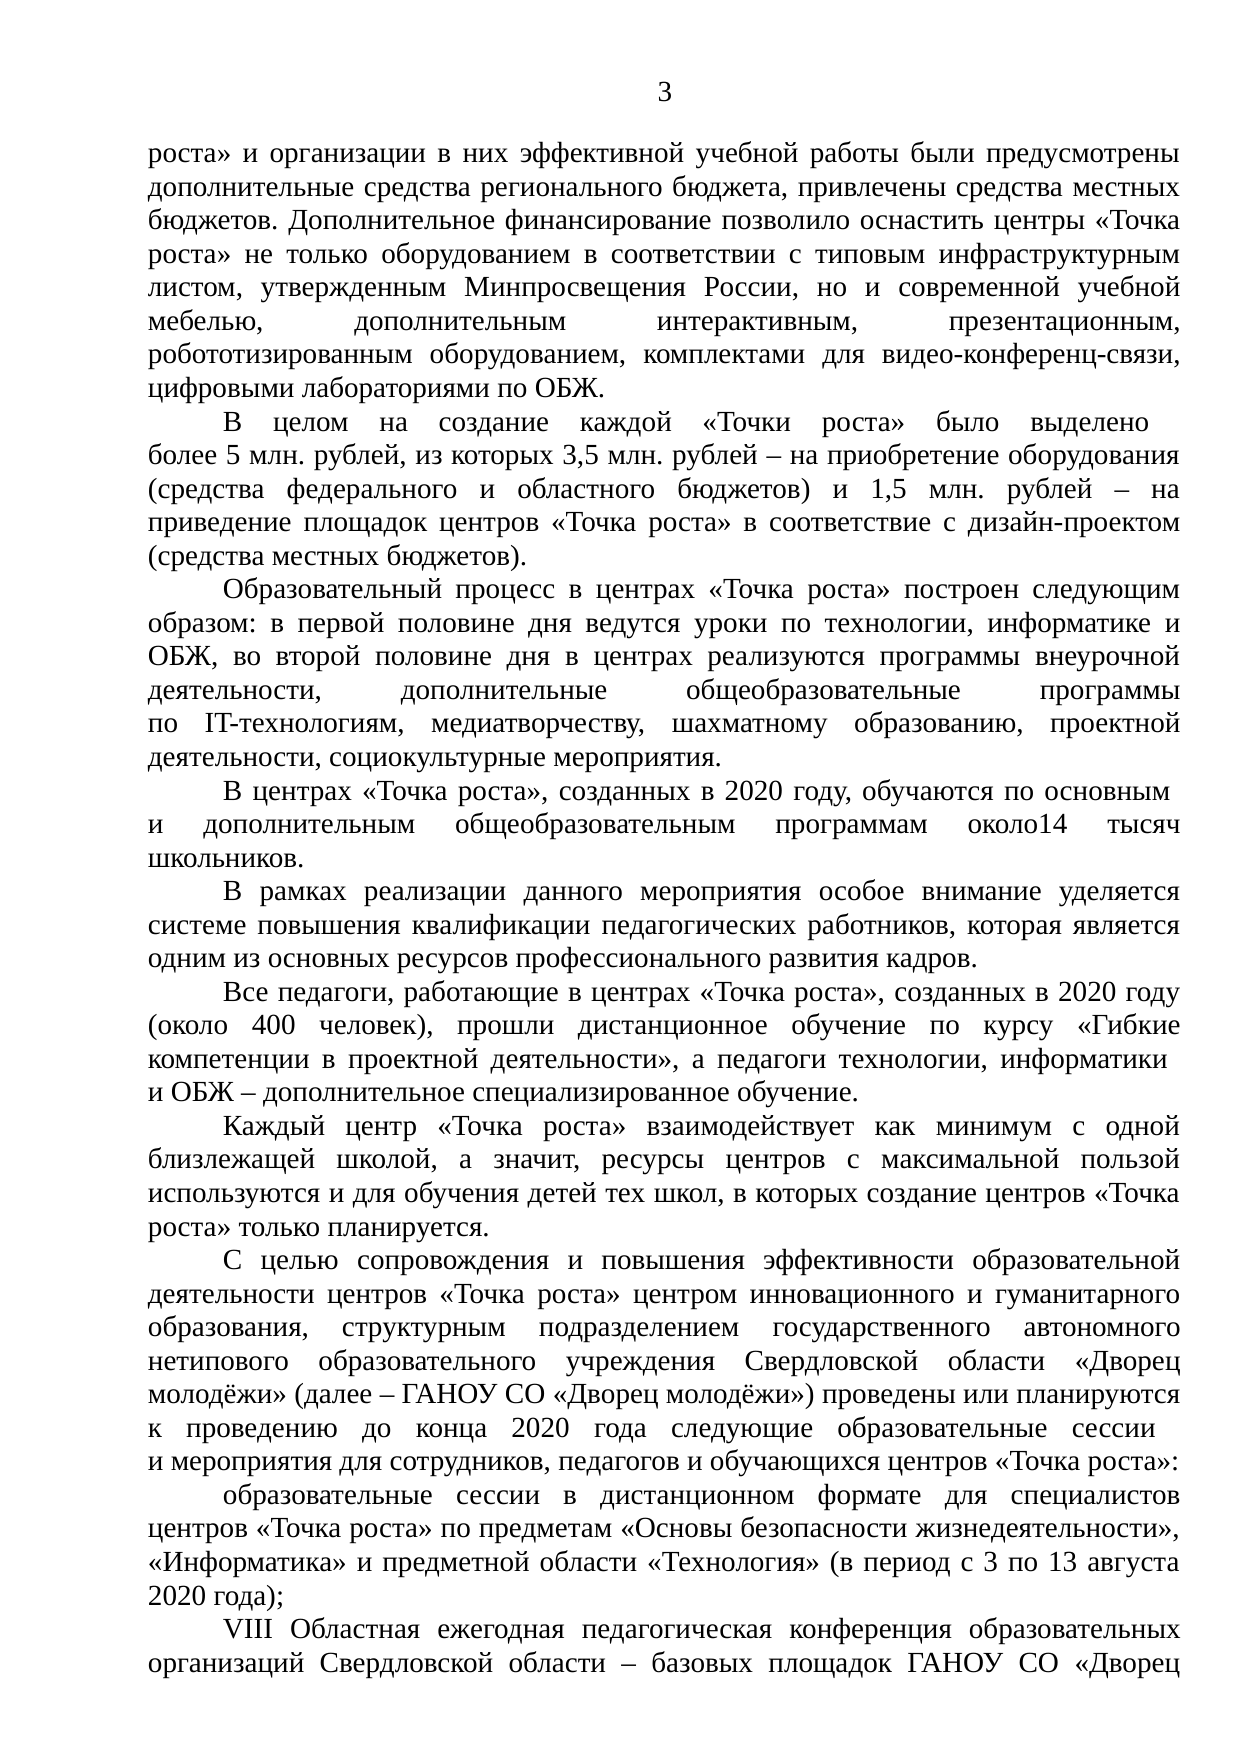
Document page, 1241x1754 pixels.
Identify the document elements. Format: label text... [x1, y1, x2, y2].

text Образовательный процесс в центрах «Точка роста» построен следующим образом: в первой половине дня ведутся уроки по технологии, информатике и ОБЖ, во второй половине дня в центрах реализуются программы внеурочной деятельности, дополнительные общеобразовательные программы по IT-технологиям, медиатворчеству, шахматному образованию, проектной деятельности, социокультурные мероприятия. [148, 571, 1181, 773]
text Все педагоги, работающие в центрах «Точка роста», созданных в 2020 году (около 400 человек), прошли дистанционное обучение по курсу «Гибкие компетенции в проектной деятельности», а педагоги технологии, информатики и ОБЖ – дополнительное специализированное обучение. [148, 974, 1181, 1108]
text VIII Областная ежегодная педагогическая конференция образовательных организаций Свердловской области – базовых площадок ГАНОУ СО «Дворец [148, 1611, 1181, 1678]
text образовательные сессии в дистанционном формате для специалистов центров «Точка роста» по предметам «Основы безопасности жизнедеятельности», «Информатика» и предметной области «Технология» (в период с 3 по 13 августа 2020 года); [148, 1477, 1181, 1611]
text роста» и организации в них эффективной учебной работы были предусмотрены дополнительные средства регионального бюджета, привлечены средства местных бюджетов. Дополнительное финансирование позволило оснастить центры «Точка роста» не только оборудованием в соответствии с типовым инфраструктурным листом, утвержденным Минпросвещения России, но и современной учебной мебелью, дополнительным интерактивным, презентационным, робототизированным оборудованием, комплектами для видео-конференц-связи, цифровыми лабораториями по ОБЖ. [148, 135, 1181, 404]
text В центрах «Точка роста», созданных в 2020 году, обучаются по основным и дополнительным общеобразовательным программам около14 тысяч школьников. [148, 773, 1181, 873]
text Каждый центр «Точка роста» взаимодействует как минимум с одной близлежащей школой, а значит, ресурсы центров с максимальной пользой используются и для обучения детей тех школ, в которых создание центров «Точка роста» только планируется. [148, 1108, 1181, 1242]
text В рамках реализации данного мероприятия особое внимание уделяется системе повышения квалификации педагогических работников, которая является одним из основных ресурсов профессионального развития кадров. [148, 873, 1181, 974]
text В целом на создание каждой «Точки роста» было выделено более 5 млн. рублей, из которых 3,5 млн. рублей – на приобретение оборудования (средства федерального и областного бюджетов) и 1,5 млн. рублей – на приведение площадок центров «Точка роста» в соответствие с дизайн-проектом (средства местных бюджетов). [148, 404, 1181, 571]
text С целью сопровождения и повышения эффективности образовательной деятельности центров «Точка роста» центром инновационного и гуманитарного образования, структурным подразделением государственного автономного нетипового образовательного учреждения Свердловской области «Дворец молодёжи» (далее – ГАНОУ СО «Дворец молодёжи») проведены или планируются к проведению до конца 2020 года следующие образовательные сессии и мероприятия для сотрудников, педагогов и обучающихся центров «Точка роста»: [148, 1242, 1181, 1477]
